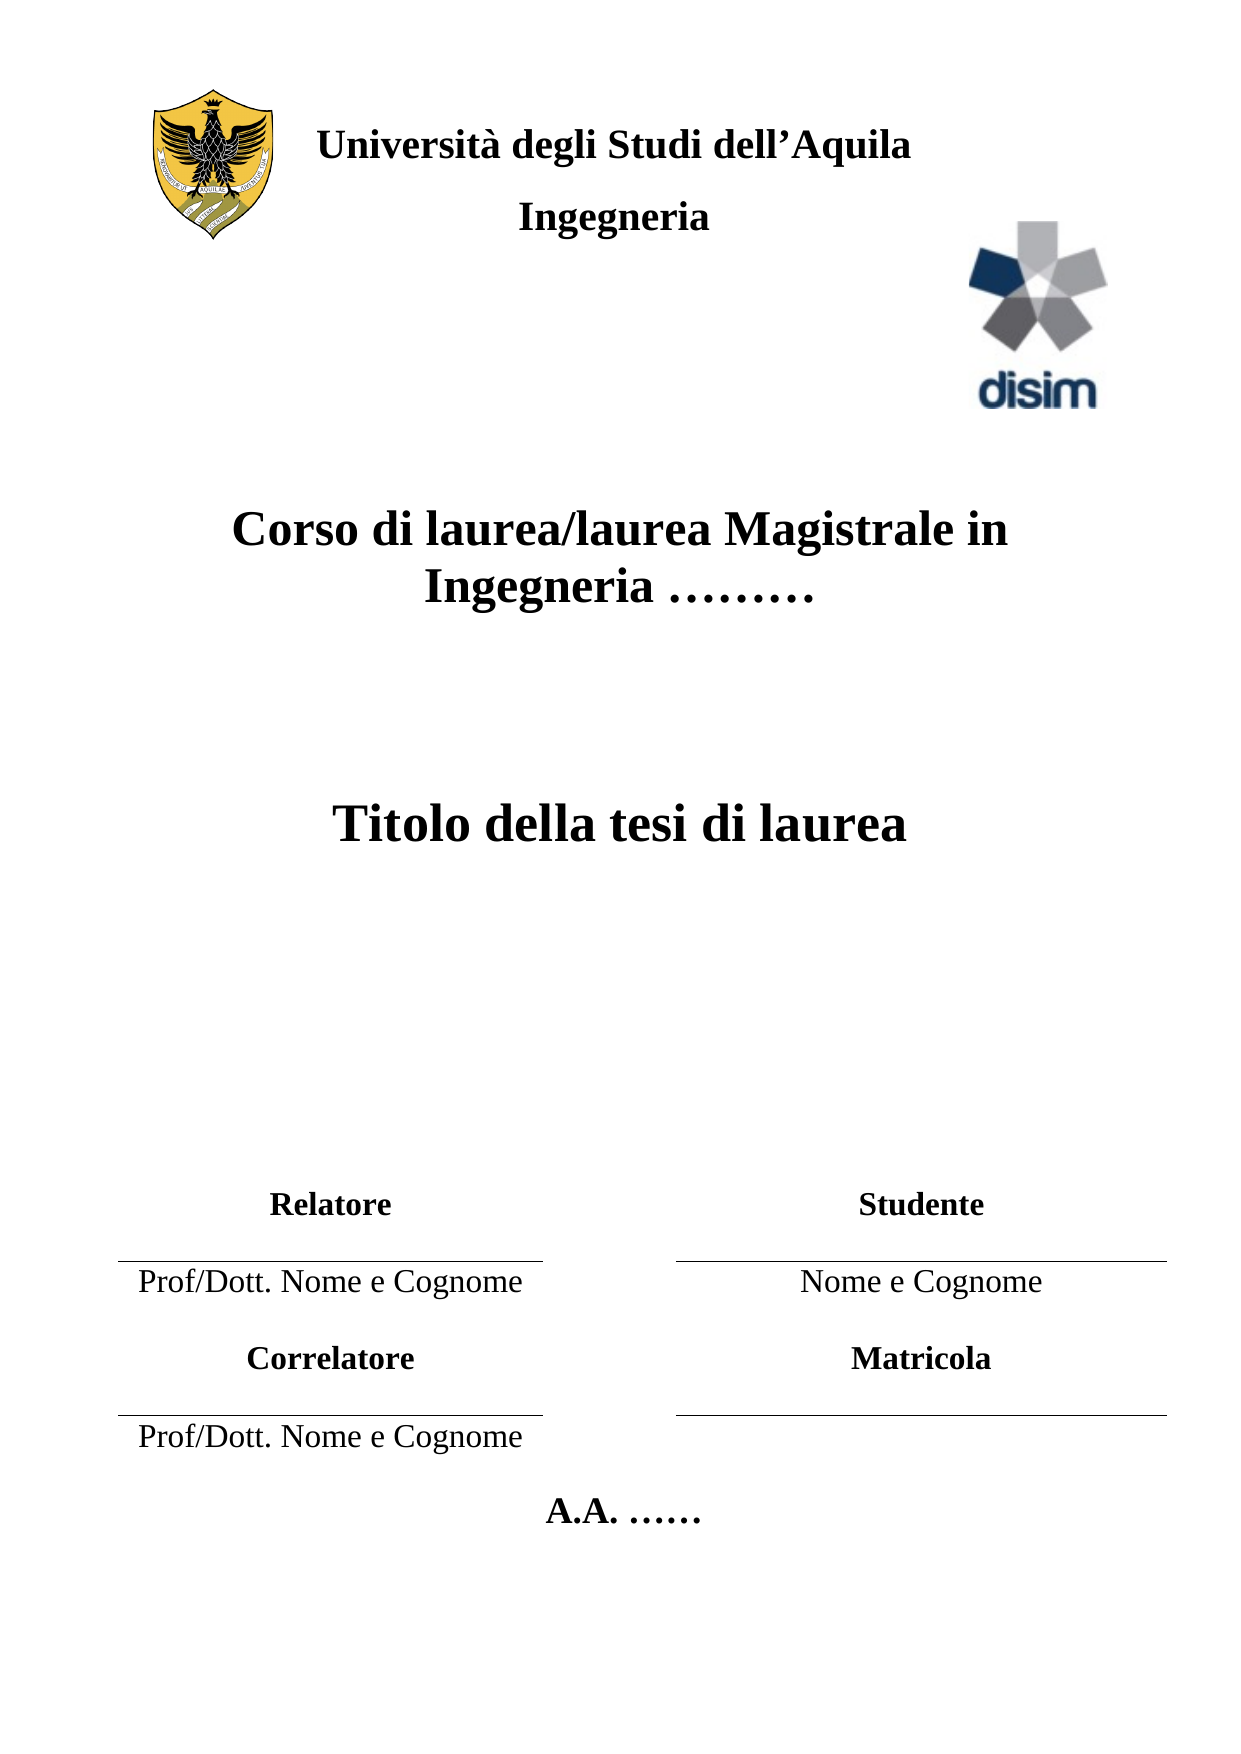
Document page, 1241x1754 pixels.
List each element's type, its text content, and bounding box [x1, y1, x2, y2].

table_header Università degli Studi dell’Aquila Ingegneria [297, 75, 931, 239]
table_cell [676, 1223, 1167, 1261]
table_cell [543, 1300, 676, 1338]
table_cell Prof/Dott. Nome e Cognome [118, 1262, 543, 1300]
table_cell [676, 1416, 1167, 1454]
table_cell [543, 1339, 676, 1377]
table_cell [543, 1377, 676, 1415]
text Corso di laurea/laurea Magistrale in Ingegneria ……… [118, 499, 1122, 614]
table_cell [118, 1377, 543, 1415]
table_cell [676, 1300, 1167, 1338]
text Titolo della tesi di laurea [118, 791, 1122, 853]
table_header [129, 75, 297, 239]
table_header Relatore [118, 1184, 543, 1222]
table_header [931, 75, 1139, 416]
table_cell Matricola [676, 1339, 1167, 1377]
text A.A. …… [118, 1488, 1122, 1531]
table_header [543, 1184, 676, 1222]
table_cell [543, 1415, 676, 1454]
table_cell [543, 1223, 676, 1261]
table_cell [118, 1223, 543, 1261]
table_cell [543, 1261, 676, 1300]
table_cell Correlatore [118, 1339, 543, 1377]
table_header Studente [676, 1184, 1167, 1222]
table_cell Nome e Cognome [676, 1262, 1167, 1300]
table_cell Prof/Dott. Nome e Cognome [118, 1416, 543, 1454]
table_cell [676, 1377, 1167, 1415]
table_cell [118, 1300, 543, 1338]
